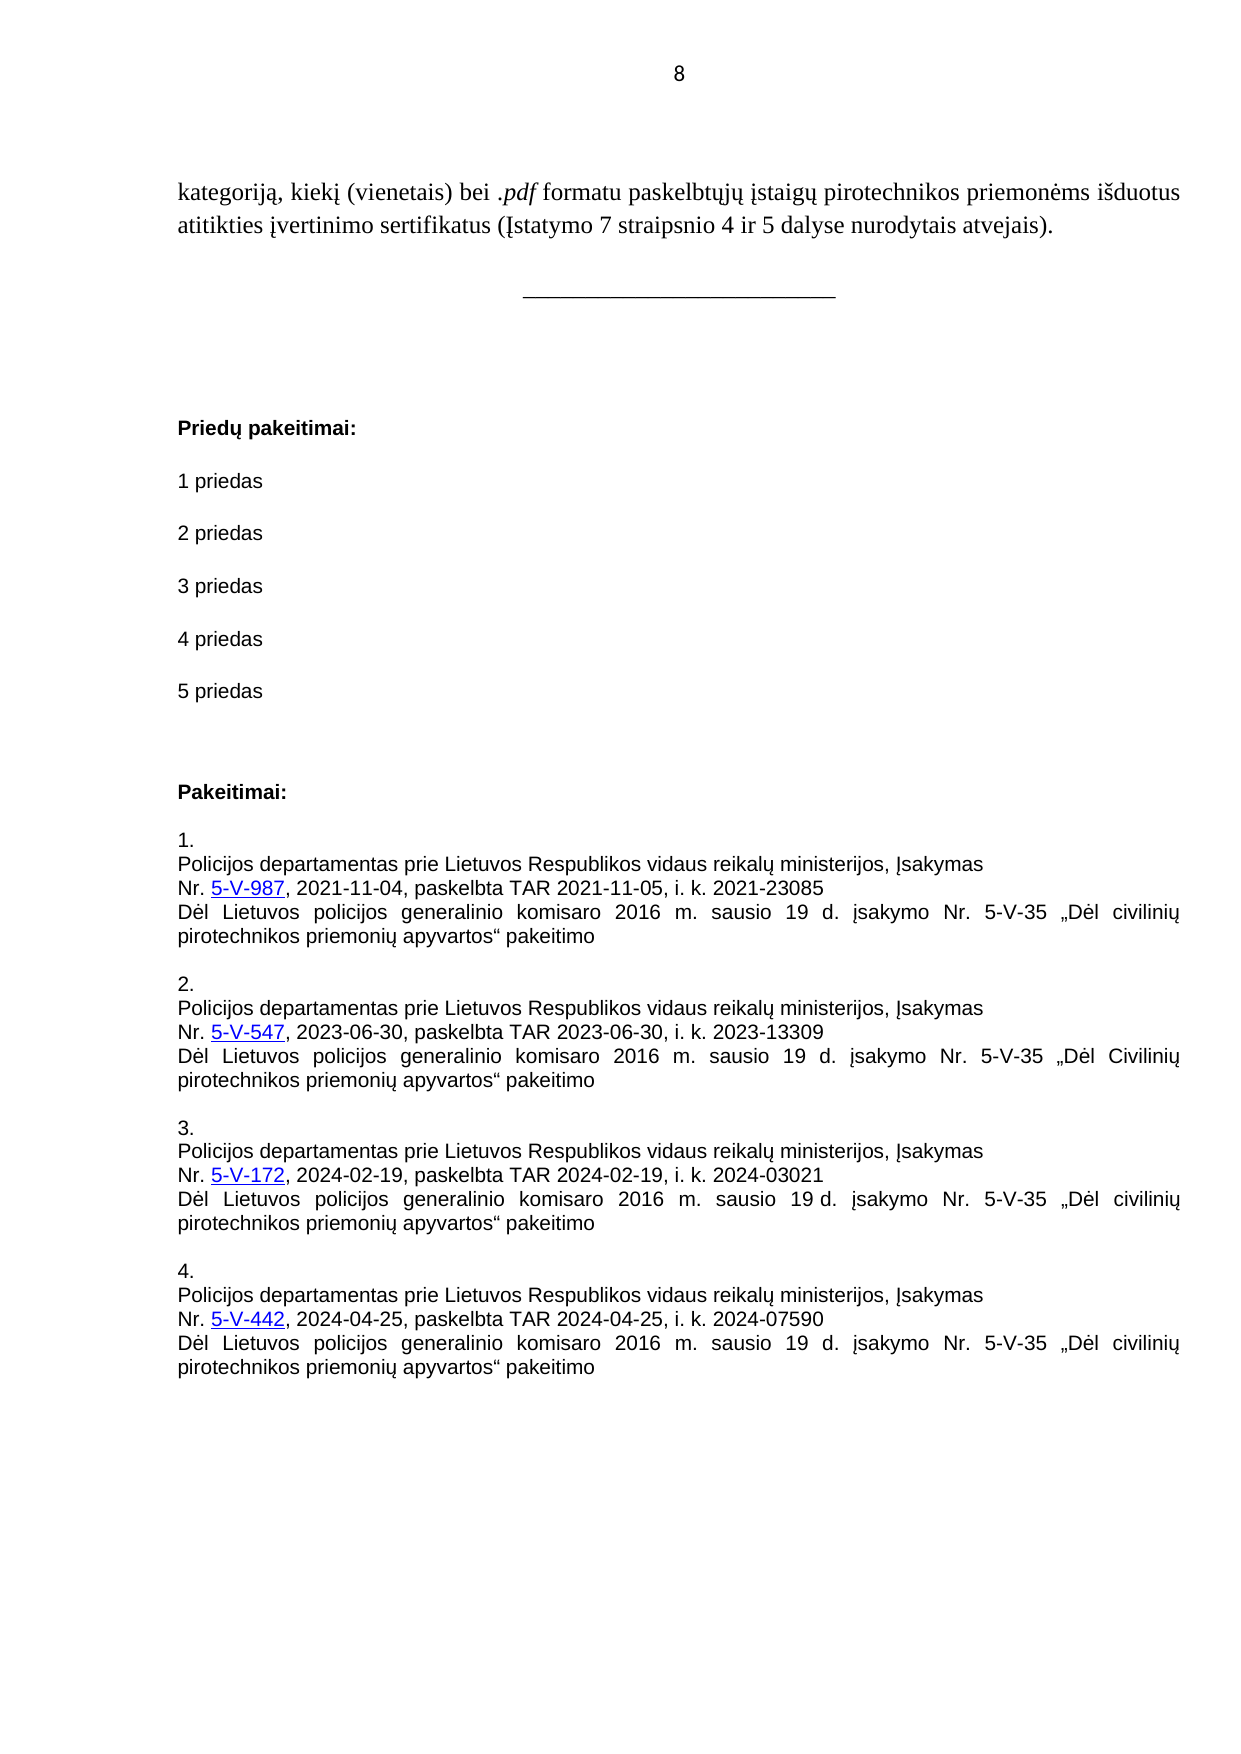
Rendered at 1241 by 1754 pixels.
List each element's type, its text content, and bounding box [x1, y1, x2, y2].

text Dėl Lietuvos policijos generalinio komisaro 2016 m. sausio 19 d. įsakymo Nr. 5-V-35 „Dėl civilinių pirotechnikos priemonių apyvartos“ pakeitimo [177, 1187, 1181, 1235]
text 5 priedas [177, 679, 1181, 703]
text 2 priedas [177, 521, 1181, 545]
text 4. [177, 1259, 1181, 1283]
text Pakeitimai: [177, 780, 1181, 804]
text Dėl Lietuvos policijos generalinio komisaro 2016 m. sausio 19 d. įsakymo Nr. 5-V-35 „Dėl civilinių pirotechnikos priemonių apyvartos“ pakeitimo [177, 900, 1181, 948]
text 1 priedas [177, 468, 1181, 492]
text Nr. 5-V-987, 2021-11-04, paskelbta TAR 2021-11-05, i. k. 2021-23085 [177, 876, 1181, 900]
text Policijos departamentas prie Lietuvos Respublikos vidaus reikalų ministerijos, Įsakymas [177, 1283, 1181, 1307]
text 2. [177, 972, 1181, 996]
text Priedų pakeitimai: [177, 416, 1181, 440]
text Dėl Lietuvos policijos generalinio komisaro 2016 m. sausio 19 d. įsakymo Nr. 5-V-35 „Dėl Civilinių pirotechnikos priemonių apyvartos“ pakeitimo [177, 1043, 1181, 1091]
text 4 priedas [177, 627, 1181, 651]
text Policijos departamentas prie Lietuvos Respublikos vidaus reikalų ministerijos, Įsakymas [177, 1139, 1181, 1163]
text 1. [177, 828, 1181, 852]
text Policijos departamentas prie Lietuvos Respublikos vidaus reikalų ministerijos, Įsakymas [177, 996, 1181, 1019]
text Nr. 5-V-547, 2023-06-30, paskelbta TAR 2023-06-30, i. k. 2023-13309 [177, 1019, 1181, 1043]
text Policijos departamentas prie Lietuvos Respublikos vidaus reikalų ministerijos, Įsakymas [177, 852, 1181, 876]
text Nr. 5-V-172, 2024-02-19, paskelbta TAR 2024-02-19, i. k. 2024-03021 [177, 1163, 1181, 1187]
text 3. [177, 1115, 1181, 1139]
text Nr. 5-V-442, 2024-04-25, paskelbta TAR 2024-04-25, i. k. 2024-07590 [177, 1307, 1181, 1331]
text kategoriją, kiekį (vienetais) bei .pdf formatu paskelbtųjų įstaigų pirotechnikos priemonėms išduotus atitikties įvertinimo sertifikatus (Įstatymo 7 straipsnio 4 ir 5 dalyse nurodytais atvejais). [177, 177, 1181, 239]
text 3 priedas [177, 574, 1181, 598]
text _________________________ [177, 272, 1181, 301]
text Dėl Lietuvos policijos generalinio komisaro 2016 m. sausio 19 d. įsakymo Nr. 5-V-35 „Dėl civilinių pirotechnikos priemonių apyvartos“ pakeitimo [177, 1331, 1181, 1379]
